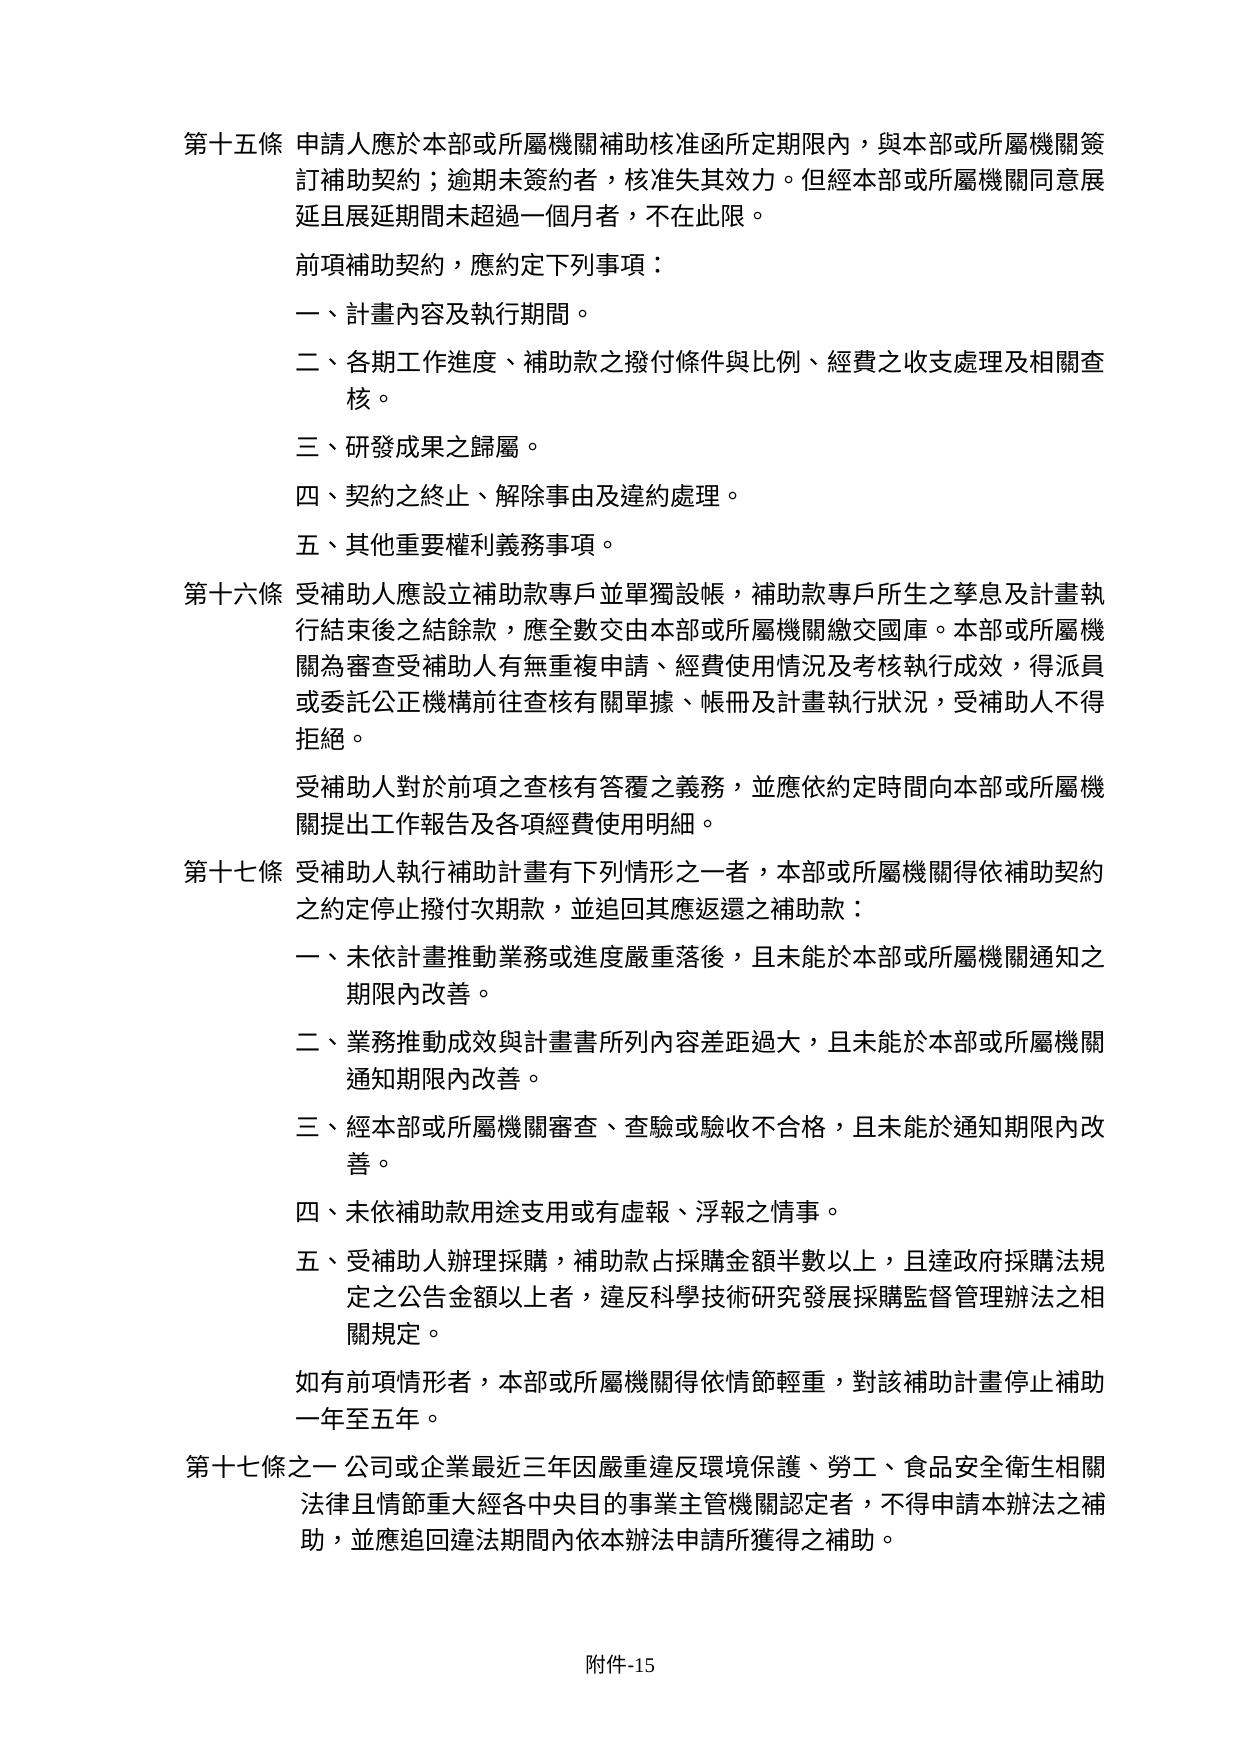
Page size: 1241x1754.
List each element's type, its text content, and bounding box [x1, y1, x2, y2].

text 前項補助契約，應約定下列事項： [295, 245, 1107, 282]
text 四、契約之終止、解除事由及違約處理。 [295, 477, 1107, 513]
text 一、計畫內容及執行期間。 [295, 294, 1107, 330]
list 受補助人執行補助計畫有下列情形之一者，本部或所屬機關得依補助契約之約定停止撥付次期款，並追回其應返還之補助款： [183, 853, 1107, 925]
text 一、未依計畫推動業務或進度嚴重落後，且未能於本部或所屬機關通知之期限內改善。 [295, 938, 1107, 1010]
list 受補助人應設立補助款專戶並單獨設帳，補助款專戶所生之孳息及計畫執行結束後之結餘款，應全數交由本部或所屬機關繳交國庫。本部或所屬機關為審查受補助人有無重複申請、經費使用情況及考核執行成效，得派員或委託公正機構前往查核有關單據、帳冊及計畫執行狀況，受補助人不得拒絕。 [183, 574, 1107, 755]
text 受補助人對於前項之查核有答覆之義務，並應依約定時間向本部或所屬機關提出工作報告及各項經費使用明細。 [295, 768, 1107, 840]
text 五、其他重要權利義務事項。 [295, 525, 1107, 562]
text 三、經本部或所屬機關審查、查驗或驗收不合格，且未能於通知期限內改善。 [295, 1108, 1107, 1180]
text 二、各期工作進度、補助款之撥付條件與比例、經費之收支處理及相關查核。 [295, 343, 1107, 415]
text 四、未依補助款用途支用或有虛報、浮報之情事。 [295, 1193, 1107, 1229]
text 五、受補助人辦理採購，補助款占採購金額半數以上，且達政府採購法規定之公告金額以上者，違反科學技術研究發展採購監督管理辦法之相關規定。 [295, 1242, 1107, 1350]
text 三、研發成果之歸屬。 [295, 428, 1107, 464]
text 第十七條之一 公司或企業最近三年因嚴重違反環境保護、勞工、食品安全衛生相關法律且情節重大經各中央目的事業主管機關認定者，不得申請本辦法之補助，並應追回違法期間內依本辦法申請所獲得之補助。 [185, 1448, 1107, 1557]
text 如有前項情形者，本部或所屬機關得依情節輕重，對該補助計畫停止補助一年至五年。 [295, 1363, 1107, 1435]
text 二、業務推動成效與計畫書所列內容差距過大，且未能於本部或所屬機關通知期限內改善。 [295, 1023, 1107, 1095]
list 申請人應於本部或所屬機關補助核准函所定期限內，與本部或所屬機關簽訂補助契約；逾期未簽約者，核准失其效力。但經本部或所屬機關同意展延且展延期間未超過一個月者，不在此限。 [183, 124, 1107, 233]
